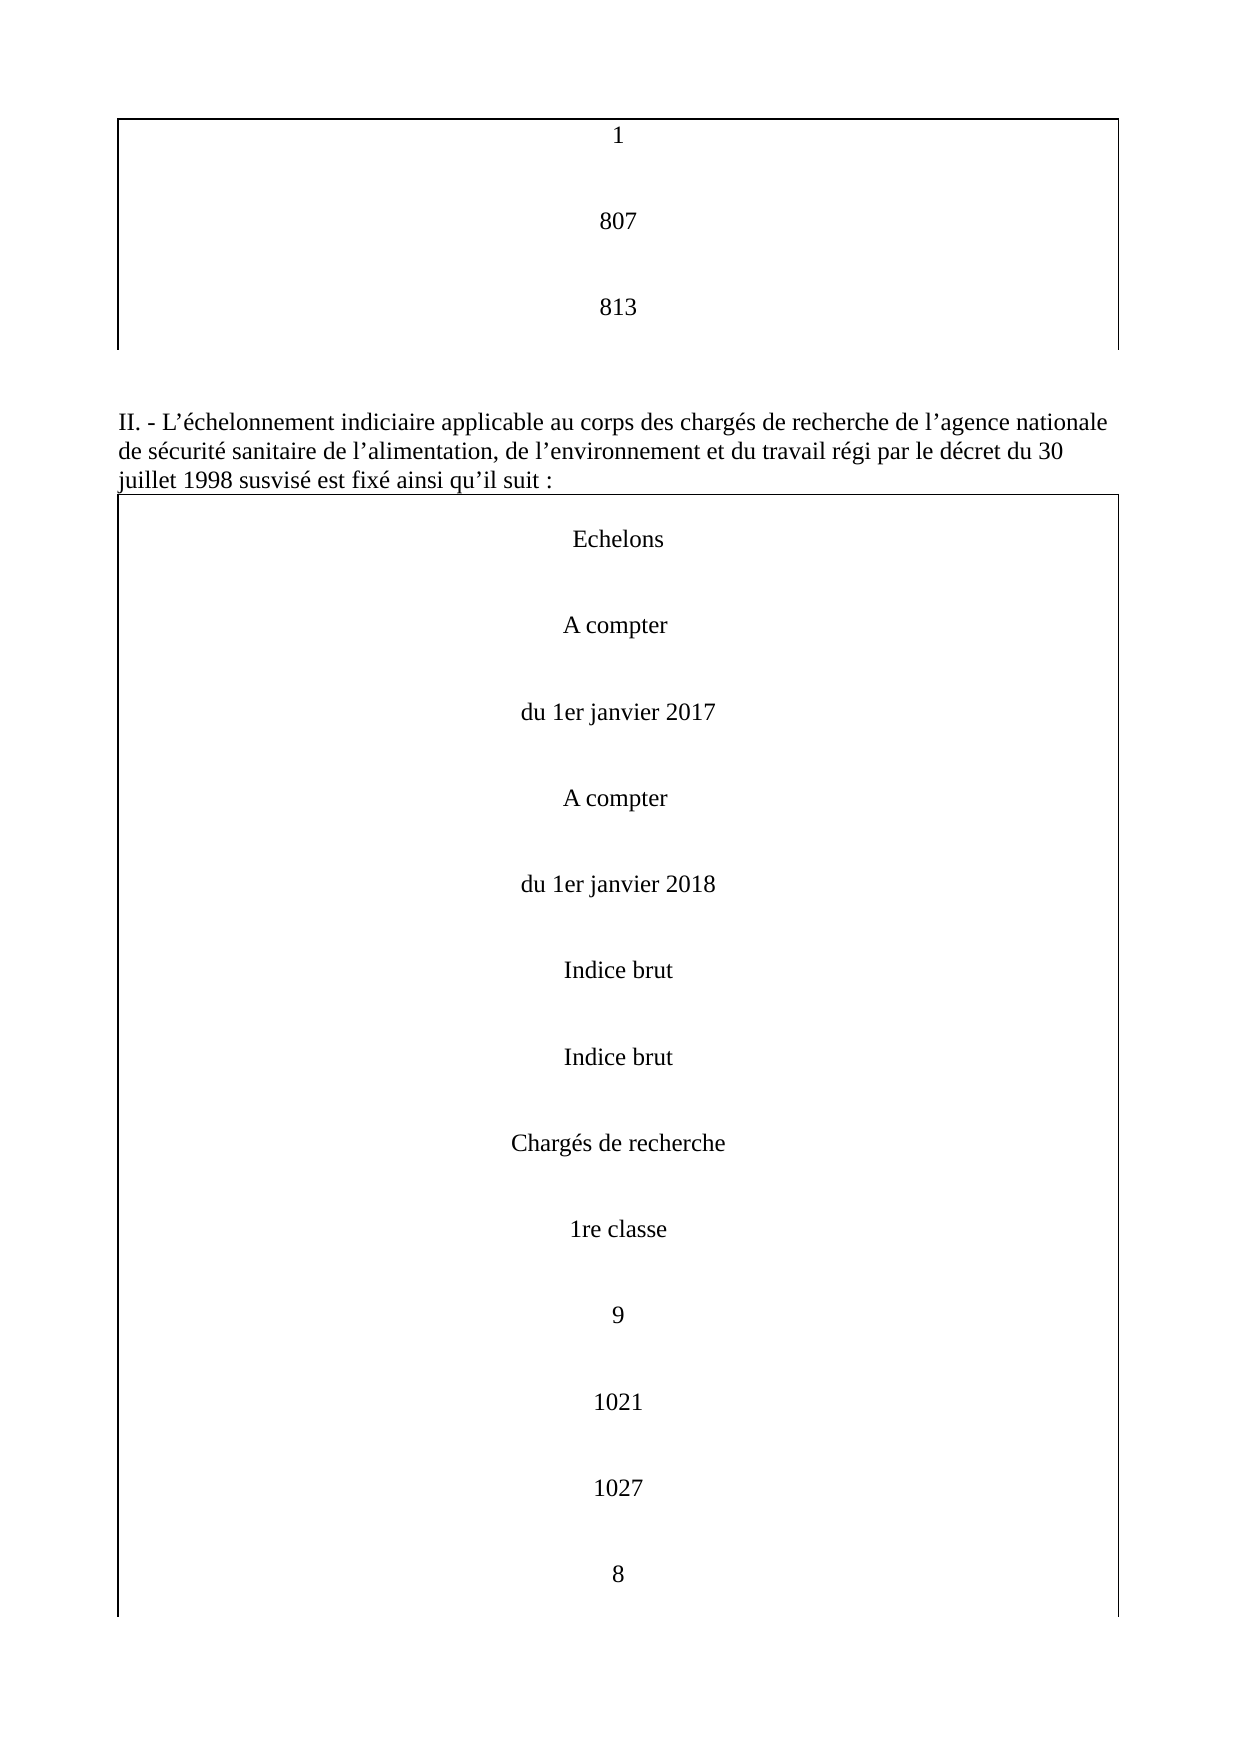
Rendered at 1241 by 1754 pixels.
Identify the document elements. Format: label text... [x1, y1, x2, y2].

text II. - L’échelonnement indiciaire applicable au corps des chargés de recherche de l’agence nationale de sécurité sanitaire de l’alimentation, de l’environnement et du travail régi par le décret du 30 juillet 1998 susvisé est fixé ainsi qu’il suit : [118, 407, 1122, 494]
table_header Echelons A compter du 1er janvier 2017 A compter du 1er janvier 2018 Indice brut Indice brut Chargés de recherche 1re classe 9 1021 1027 8 [119, 495, 1118, 1617]
table_header 1 807 813 [119, 120, 1118, 350]
